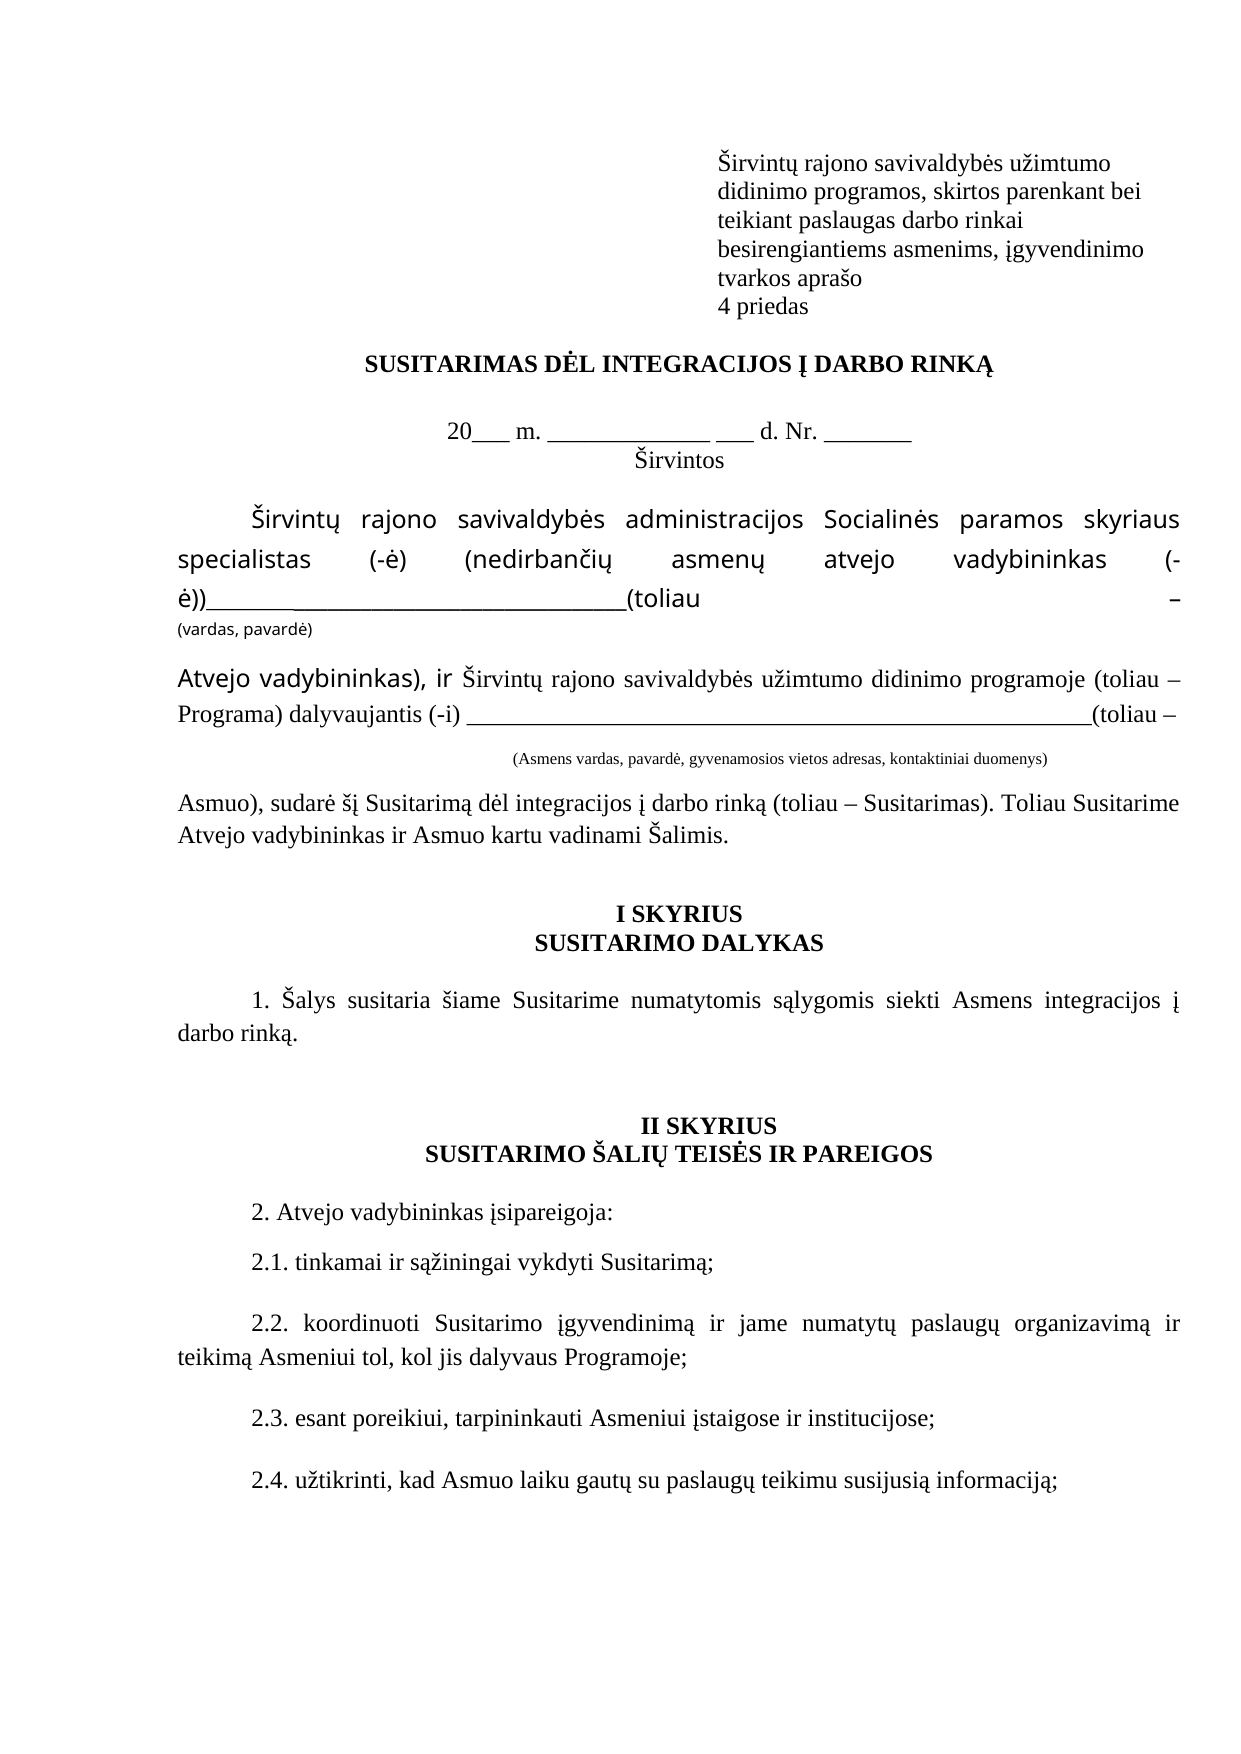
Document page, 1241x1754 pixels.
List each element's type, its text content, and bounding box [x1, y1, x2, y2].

text didinimo programos, skirtos parenkant bei [717, 176, 1181, 205]
text I SKYRIUS [177, 899, 1181, 928]
text Širvintų rajono savivaldybės užimtumo [717, 148, 1181, 176]
text 2.1. tinkamai ir sąžiningai vykdyti Susitarimą; [177, 1247, 1181, 1276]
text SUSITARIMO DALYKAS [177, 928, 1181, 957]
text 2. Atvejo vadybininkas įsipareigoja: [177, 1197, 1181, 1226]
text SUSITARIMO ŠALIŲ TEISĖS IR PAREIGOS [177, 1139, 1181, 1168]
text Asmuo), sudarė šį Susitarimą dėl integracijos į darbo rinką (toliau – Susitarimas). Toliau Susitarime Atvejo vadybininkas ir Asmuo kartu vadinami Šalimis. [177, 788, 1181, 849]
text (Asmens vardas, pavardė, gyvenamosios vietos adresas, kontaktiniai duomenys) [312, 749, 1181, 768]
text Atvejo vadybininkas), ir Širvintų rajono savivaldybės užimtumo didinimo programoje (toliau – Programa) dalyvaujantis (-i) __________________________________________________(toliau – [177, 661, 1181, 728]
text 4 priedas [177, 291, 1181, 320]
text II SKYRIUS [177, 1111, 1181, 1139]
text Širvintų rajono savivaldybės administracijos Socialinės paramos skyriaus specialistas (-ė) (nedirbančių asmenų atvejo vadybininkas (-ė))_____________________________________(toliau – (vardas, pavardė) [177, 502, 1181, 641]
text teikiant paslaugas darbo rinkai [717, 205, 1181, 234]
text besirengiantiems asmenims, įgyvendinimo [717, 234, 1181, 263]
text 2.4. užtikrinti, kad Asmuo laiku gautų su paslaugų teikimu susijusią informaciją; [177, 1465, 1181, 1494]
text SUSITARIMAS DĖL INTEGRACIJOS Į DARBO RINKĄ [177, 349, 1181, 378]
text 2.2. koordinuoti Susitarimo įgyvendinimą ir jame numatytų paslaugų organizavimą ir teikimą Asmeniui tol, kol jis dalyvaus Programoje; [177, 1308, 1181, 1370]
text tvarkos aprašo [717, 263, 1181, 291]
text Širvintos [177, 445, 1181, 473]
text 20___ m. _____________ ___ d. Nr. _______ [177, 416, 1181, 445]
text 2.3. esant poreikiui, tarpininkauti Asmeniui įstaigose ir institucijose; [177, 1403, 1181, 1432]
text 1. Šalys susitaria šiame Susitarime numatytomis sąlygomis siekti Asmens integracijos į darbo rinką. [177, 985, 1181, 1047]
